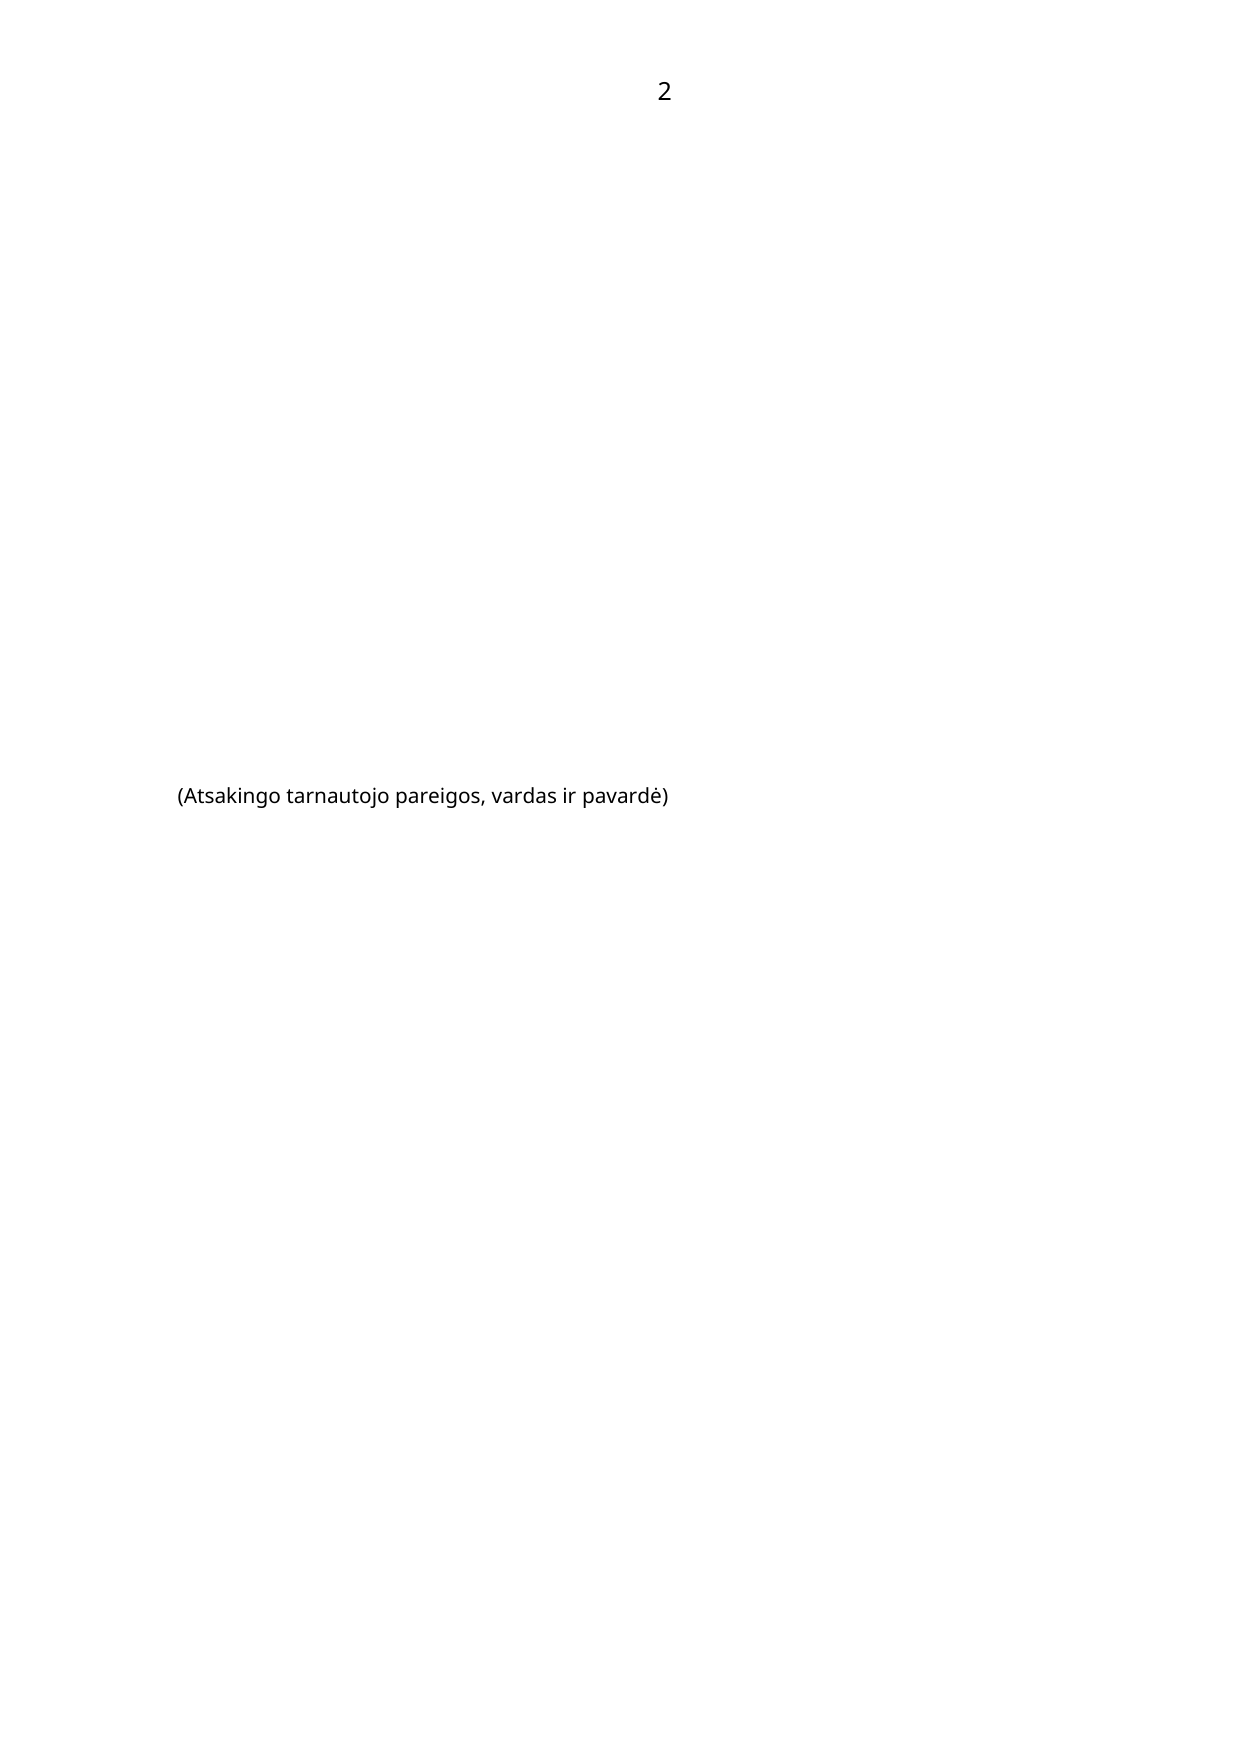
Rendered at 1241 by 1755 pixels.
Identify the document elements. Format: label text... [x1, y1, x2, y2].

text (Atsakingo tarnautojo pareigos, vardas ir pavardė) [177, 782, 1152, 810]
